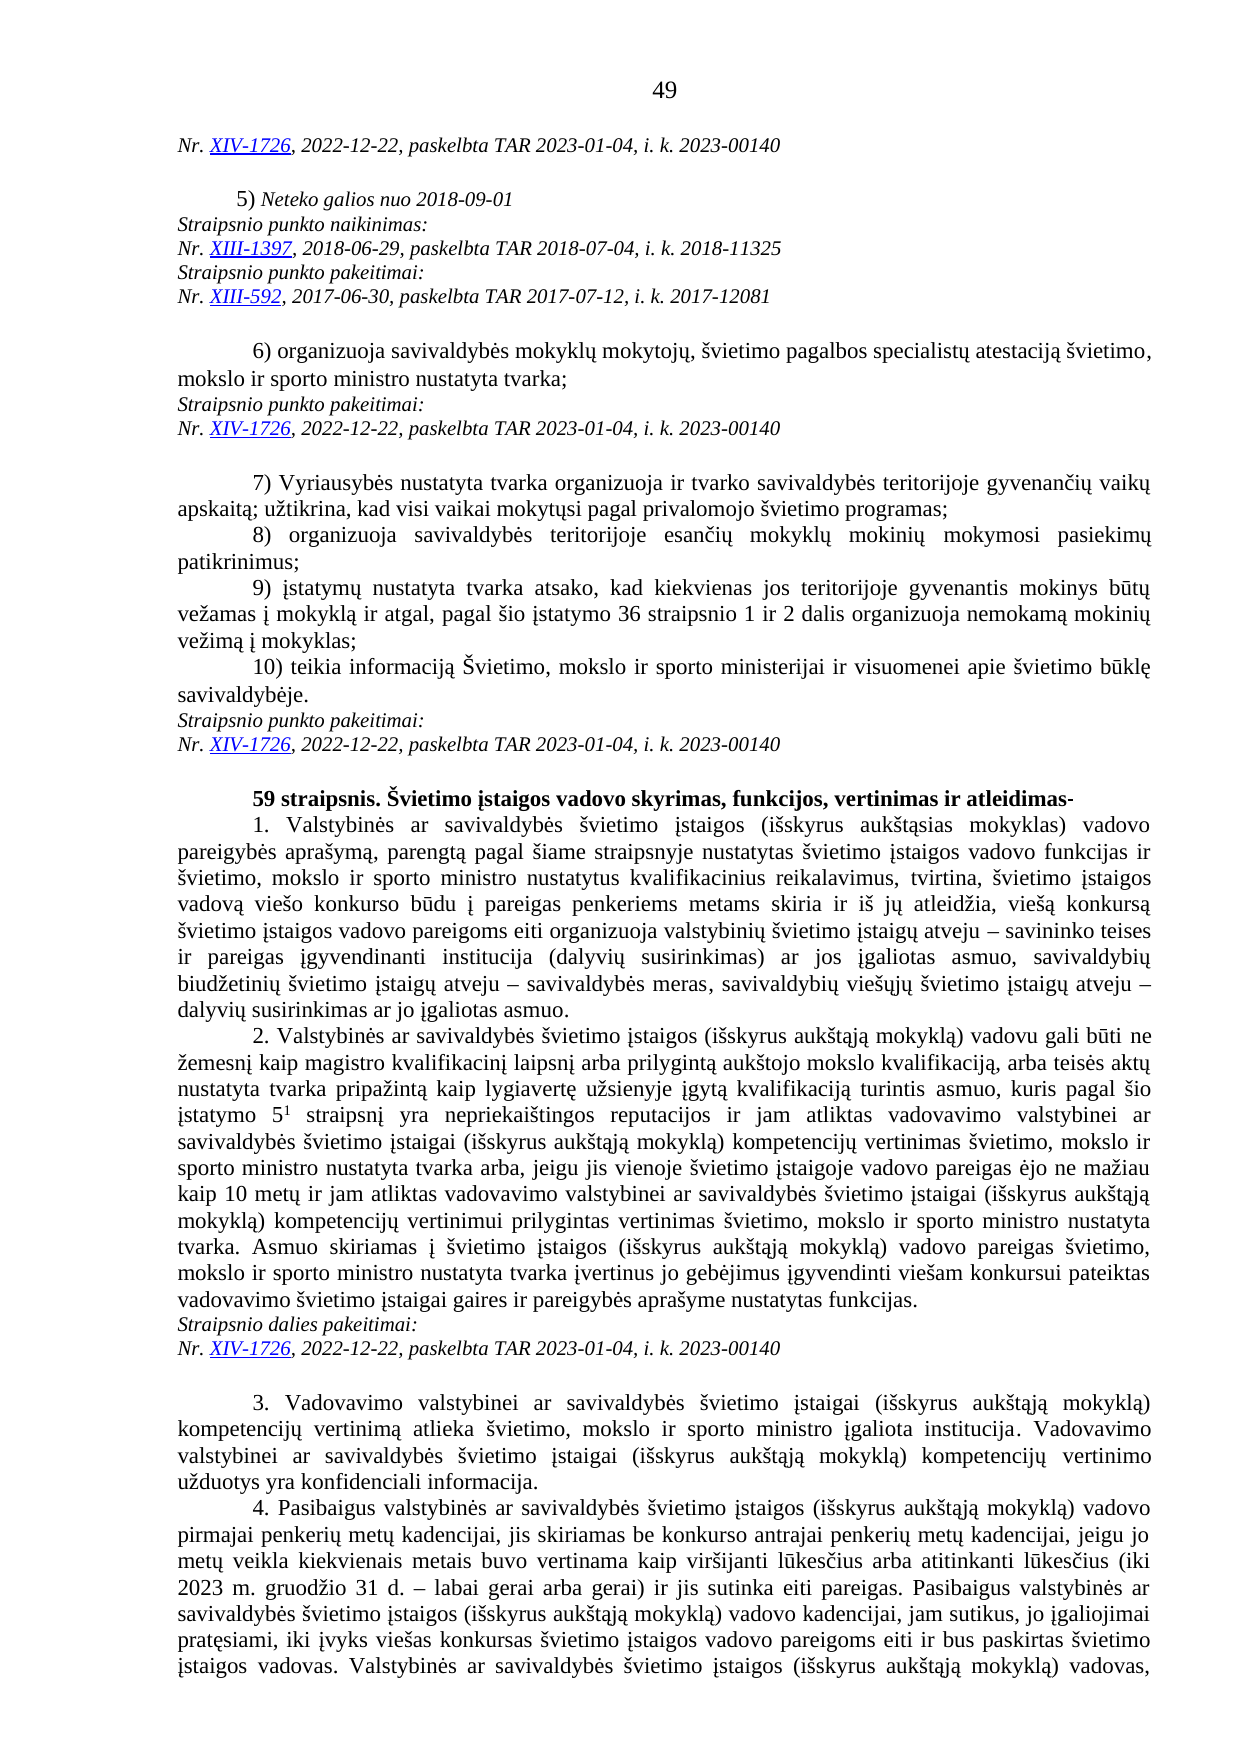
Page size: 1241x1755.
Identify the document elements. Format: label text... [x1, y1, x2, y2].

text Nr. XIII-592, 2017-06-30, paskelbta TAR 2017-07-12, i. k. 2017-12081 [177, 284, 1152, 308]
text 8) organizuoja savivaldybės teritorijoje esančių mokyklų mokinių mokymosi pasiekimų patikrinimus; [177, 521, 1152, 574]
text 1. Valstybinės ar savivaldybės švietimo įstaigos (išskyrus aukštąsias mokyklas) vadovo pareigybės aprašymą, parengtą pagal šiame straipsnyje nustatytas švietimo įstaigos vadovo funkcijas ir švietimo, mokslo ir sporto ministro nustatytus kvalifikacinius reikalavimus, tvirtina, švietimo įstaigos vadovą viešo konkurso būdu į pareigas penkeriems metams skiria ir iš jų atleidžia, viešą konkursą švietimo įstaigos vadovo pareigoms eiti organizuoja valstybinių švietimo įstaigų atveju – savininko teises ir pareigas įgyvendinanti institucija (dalyvių susirinkimas) ar jos įgaliotas asmuo, savivaldybių biudžetinių švietimo įstaigų atveju – savivaldybės meras, savivaldybių viešųjų švietimo įstaigų atveju – dalyvių susirinkimas ar jo įgaliotas asmuo. [177, 811, 1152, 1022]
text 4. Pasibaigus valstybinės ar savivaldybės švietimo įstaigos (išskyrus aukštąją mokyklą) vadovo pirmajai penkerių metų kadencijai, jis skiriamas be konkurso antrajai penkerių metų kadencijai, jeigu jo metų veikla kiekvienais metais buvo vertinama kaip viršijanti lūkesčius arba atitinkanti lūkesčius (iki 2023 m. gruodžio 31 d. – labai gerai arba gerai) ir jis sutinka eiti pareigas. Pasibaigus valstybinės ar savivaldybės švietimo įstaigos (išskyrus aukštąją mokyklą) vadovo kadencijai, jam sutikus, jo įgaliojimai pratęsiami, iki įvyks viešas konkursas švietimo įstaigos vadovo pareigoms eiti ir bus paskirtas švietimo įstaigos vadovas. Valstybinės ar savivaldybės švietimo įstaigos (išskyrus aukštąją mokyklą) vadovas, [177, 1494, 1152, 1679]
text Nr. XIV-1726, 2022-12-22, paskelbta TAR 2023-01-04, i. k. 2023-00140 [177, 1336, 1152, 1360]
text Straipsnio punkto pakeitimai: [177, 392, 1152, 416]
text Nr. XIV-1726, 2022-12-22, paskelbta TAR 2023-01-04, i. k. 2023-00140 [177, 732, 1152, 756]
text 10) teikia informaciją Švietimo, mokslo ir sporto ministerijai ir visuomenei apie švietimo būklę savivaldybėje. [177, 653, 1152, 708]
text Straipsnio dalies pakeitimai: [177, 1312, 1152, 1336]
text 6) organizuoja savivaldybės mokyklų mokytojų, švietimo pagalbos specialistų atestaciją švietimo, mokslo ir sporto ministro nustatyta tvarka; [177, 337, 1152, 392]
text Straipsnio punkto pakeitimai: [177, 708, 1152, 732]
text 59 straipsnis. Švietimo įstaigos vadovo skyrimas, funkcijos, vertinimas ir atleidimas [177, 785, 1152, 811]
text Nr. XIV-1726, 2022-12-22, paskelbta TAR 2023-01-04, i. k. 2023-00140 [177, 132, 1152, 157]
text Straipsnio punkto naikinimas: [177, 212, 1152, 236]
text Straipsnio punkto pakeitimai: [177, 260, 1152, 284]
text 2. Valstybinės ar savivaldybės švietimo įstaigos (išskyrus aukštąją mokyklą) vadovu gali būti ne žemesnį kaip magistro kvalifikacinį laipsnį arba prilygintą aukštojo mokslo kvalifikaciją, arba teisės aktų nustatyta tvarka pripažintą kaip lygiavertę užsienyje įgytą kvalifikaciją turintis asmuo, kuris pagal šio įstatymo 51 straipsnį yra nepriekaištingos reputacijos ir jam atliktas vadovavimo valstybinei ar savivaldybės švietimo įstaigai (išskyrus aukštąją mokyklą) kompetencijų vertinimas švietimo, mokslo ir sporto ministro nustatyta tvarka arba, jeigu jis vienoje švietimo įstaigoje vadovo pareigas ėjo ne mažiau kaip 10 metų ir jam atliktas vadovavimo valstybinei ar savivaldybės švietimo įstaigai (išskyrus aukštąją mokyklą) kompetencijų vertinimui prilygintas vertinimas švietimo, mokslo ir sporto ministro nustatyta tvarka. Asmuo skiriamas į švietimo įstaigos (išskyrus aukštąją mokyklą) vadovo pareigas švietimo, mokslo ir sporto ministro nustatyta tvarka įvertinus jo gebėjimus įgyvendinti viešam konkursui pateiktas vadovavimo švietimo įstaigai gaires ir pareigybės aprašyme nustatytas funkcijas. [177, 1022, 1152, 1312]
text 5) Neteko galios nuo 2018-09-01 [177, 185, 1152, 212]
text 3. Vadovavimo valstybinei ar savivaldybės švietimo įstaigai (išskyrus aukštąją mokyklą) kompetencijų vertinimą atlieka švietimo, mokslo ir sporto ministro įgaliota institucija. Vadovavimo valstybinei ar savivaldybės švietimo įstaigai (išskyrus aukštąją mokyklą) kompetencijų vertinimo užduotys yra konfidenciali informacija. [177, 1389, 1152, 1494]
text 9) įstatymų nustatyta tvarka atsako, kad kiekvienas jos teritorijoje gyvenantis mokinys būtų vežamas į mokyklą ir atgal, pagal šio įstatymo 36 straipsnio 1 ir 2 dalis organizuoja nemokamą mokinių vežimą į mokyklas; [177, 574, 1152, 653]
text Nr. XIII-1397, 2018-06-29, paskelbta TAR 2018-07-04, i. k. 2018-11325 [177, 236, 1152, 260]
text 7) Vyriausybės nustatyta tvarka organizuoja ir tvarko savivaldybės teritorijoje gyvenančių vaikų apskaitą; užtikrina, kad visi vaikai mokytųsi pagal privalomojo švietimo programas; [177, 469, 1152, 521]
text Nr. XIV-1726, 2022-12-22, paskelbta TAR 2023-01-04, i. k. 2023-00140 [177, 416, 1152, 440]
